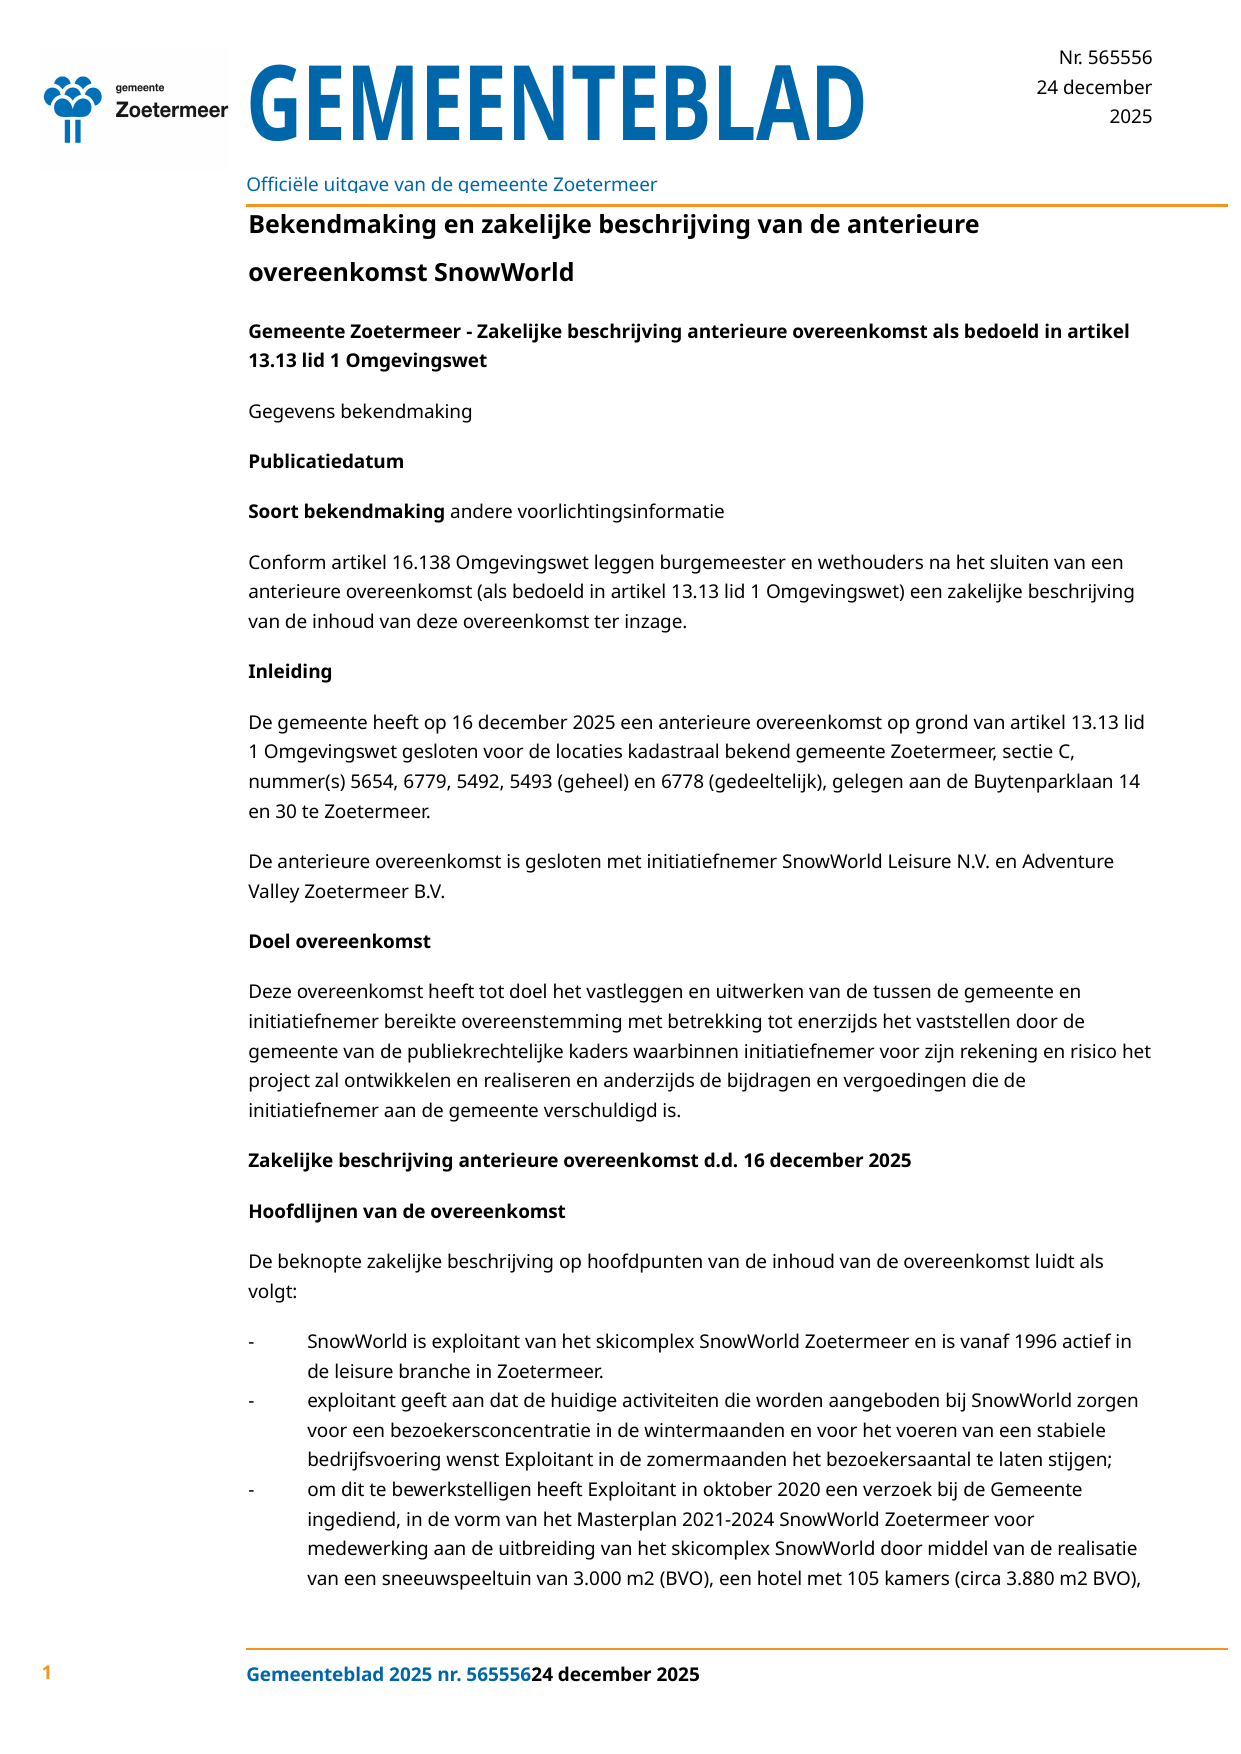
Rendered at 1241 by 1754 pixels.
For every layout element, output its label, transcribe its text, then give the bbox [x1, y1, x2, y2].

text De anterieure overeenkomst is gesloten met initiatiefnemer SnowWorld Leisure N.V. en Adventure Valley Zoetermeer B.V. [248, 848, 1152, 904]
text Publicatiedatum [248, 448, 1152, 474]
picture [41, 47, 231, 172]
text Hoofdlijnen van de overeenkomst [248, 1198, 1152, 1224]
list exploitant geeft aan dat de huidige activiteiten die worden aangeboden bij SnowWorld zorgen voor een bezoekersconcentratie in de wintermaanden en voor het voeren van een stabiele bedrijfsvoering wenst Exploitant in de zomermaanden het bezoekersaantal te laten stijgen; [248, 1387, 1152, 1472]
text Deze overeenkomst heeft tot doel het vastleggen en uitwerken van de tussen de gemeente en initiatiefnemer bereikte overeenstemming met betrekking tot enerzijds het vaststellen door de gemeente van de publiekrechtelijke kaders waarbinnen initiatiefnemer voor zijn rekening en risico het project zal ontwikkelen en realiseren en anderzijds de bijdragen en vergoedingen die de initiatiefnemer aan de gemeente verschuldigd is. [248, 979, 1152, 1123]
list SnowWorld is exploitant van het skicomplex SnowWorld Zoetermeer en is vanaf 1996 actief in de leisure branche in Zoetermeer. [248, 1328, 1152, 1384]
text Doel overeenkomst [248, 928, 1152, 954]
text Inleiding [248, 659, 1152, 684]
text Gemeente Zoetermeer - Zakelijke beschrijving anterieure overeenkomst als bedoeld in artikel 13.13 lid 1 Omgevingswet [248, 318, 1152, 373]
list om dit te bewerkstelligen heeft Exploitant in oktober 2020 een verzoek bij de Gemeente ingediend, in de vorm van het Masterplan 2021-2024 SnowWorld Zoetermeer voor medewerking aan de uitbreiding van het skicomplex SnowWorld door middel van de realisatie van een sneeuwspeeltuin van 3.000 m2 (BVO), een hotel met 105 kamers (circa 3.880 m2 BVO), [248, 1476, 1152, 1591]
text De gemeente heeft op 16 december 2025 een anterieure overeenkomst op grond van artikel 13.13 lid 1 Omgevingswet gesloten voor de locaties kadastraal bekend gemeente Zoetermeer, sectie C, nummer(s) 5654, 6779, 5492, 5493 (geheel) en 6778 (gedeeltelijk), gelegen aan de Buytenparklaan 14 en 30 te Zoetermeer. [248, 709, 1152, 824]
text Gegevens bekendmaking [248, 398, 1152, 424]
text Soort bekendmaking andere voorlichtingsinformatie [248, 499, 1152, 524]
text Bekendmaking en zakelijke beschrijving van de anterieure overeenkomst SnowWorld [248, 207, 1152, 288]
text Zakelijke beschrijving anterieure overeenkomst d.d. 16 december 2025 [248, 1147, 1152, 1173]
text Conform artikel 16.138 Omgevingswet leggen burgemeester en wethouders na het sluiten van een anterieure overeenkomst (als bedoeld in artikel 13.13 lid 1 Omgevingswet) een zakelijke beschrijving van de inhoud van deze overeenkomst ter inzage. [248, 549, 1152, 634]
text De beknopte zakelijke beschrijving op hoofdpunten van de inhoud van de overeenkomst luidt als volgt: [248, 1248, 1152, 1304]
